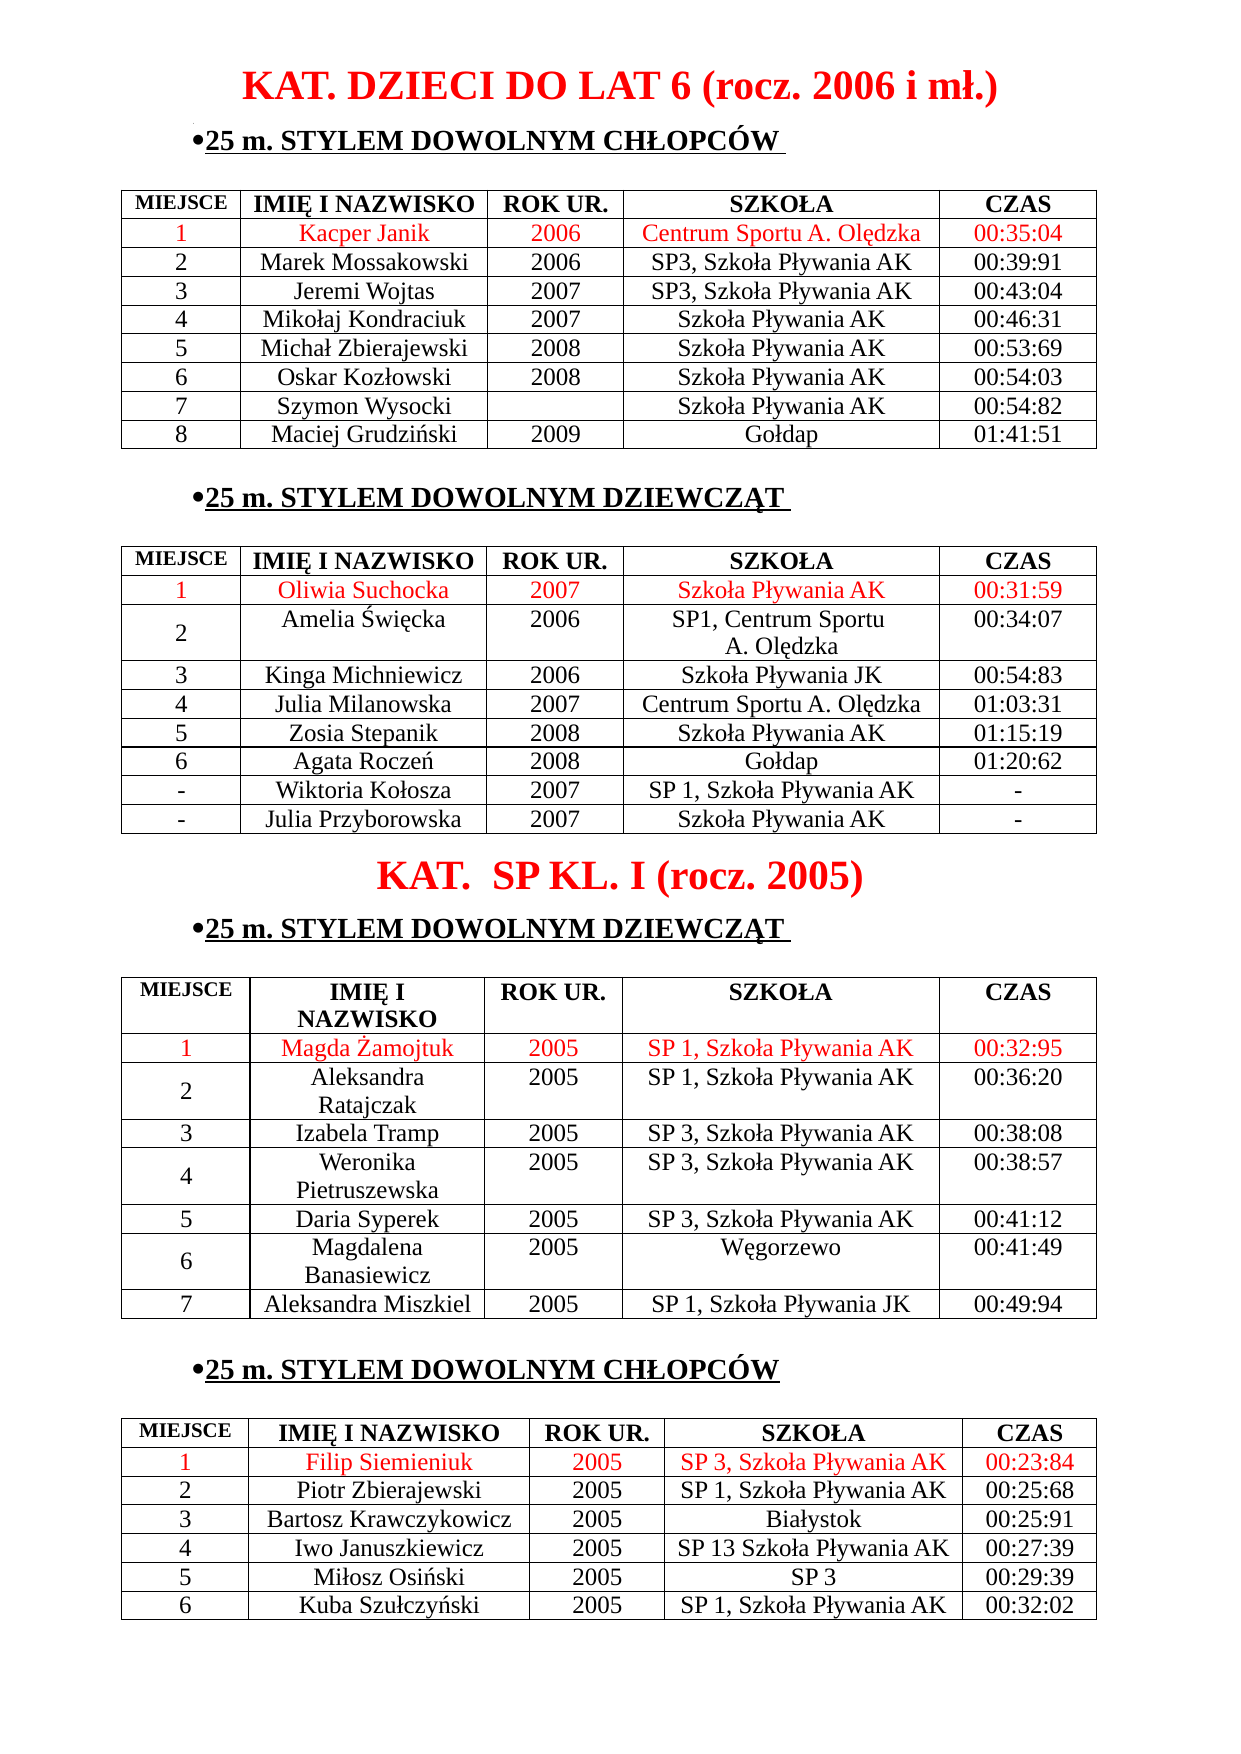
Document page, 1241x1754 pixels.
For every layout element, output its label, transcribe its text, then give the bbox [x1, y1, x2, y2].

table_cell 00:35:04 [940, 219, 951, 247]
table_cell 2005 [485, 1034, 622, 1062]
table_cell 2 [122, 1063, 249, 1118]
table_cell 2005 [530, 1563, 664, 1591]
table_cell 00:31:59 [1086, 576, 1096, 604]
table_cell 7 [122, 1290, 249, 1318]
table_cell Daria Syperek [251, 1205, 484, 1232]
table_cell Gołdap [928, 421, 939, 448]
table_cell Magda Żamojtuk [251, 1034, 484, 1062]
table_cell SP 3 [665, 1563, 962, 1591]
table_cell 00:46:31 [940, 306, 951, 333]
table_cell Magdalena Banasiewicz [251, 1234, 484, 1289]
table_cell 2005 [485, 1120, 622, 1147]
table_cell 00:27:39 [963, 1534, 1096, 1562]
table_cell Jeremi Wojtas [476, 277, 487, 304]
table_cell 2006 [612, 219, 623, 247]
table_cell Aleksandra Ratajczak [251, 1063, 484, 1118]
table_cell SP1, Centrum Sportu A. Olędzka [624, 605, 939, 660]
table_cell 5 [122, 334, 240, 362]
table_cell Węgorzewo [623, 1234, 939, 1289]
table_cell Białystok [665, 1505, 962, 1533]
table_cell 00:31:59 [940, 576, 951, 604]
table_cell 2007 [612, 277, 623, 304]
table_cell 1 [122, 1034, 249, 1062]
table_header ROK UR. [488, 191, 623, 218]
table_cell 5 [122, 719, 240, 746]
table_cell 2008 [612, 748, 623, 775]
list 25 m. STYLEM DOWOLNYM DZIEWCZĄT [193, 482, 1122, 514]
table_cell 2005 [485, 1205, 622, 1232]
table_cell 00:39:91 [1086, 248, 1096, 276]
text KAT. SP KL. I (rocz. 2005) [118, 852, 1122, 898]
table_cell Jeremi Wojtas [241, 277, 252, 304]
table_cell 2007 [612, 576, 623, 604]
table_cell 00:25:68 [963, 1477, 1096, 1504]
table_cell 3 [122, 1120, 249, 1147]
table_cell 00:39:91 [940, 248, 951, 276]
table_header CZAS [940, 978, 1096, 1033]
table_cell Piotr Zbierajewski [249, 1477, 529, 1504]
table_cell Bartosz Krawczykowicz [249, 1505, 529, 1533]
table_cell Agata Roczeń [475, 748, 486, 775]
list 25 m. STYLEM DOWOLNYM DZIEWCZĄT [193, 912, 1122, 944]
table_cell 2005 [485, 1290, 622, 1318]
table_cell 00:29:39 [963, 1563, 1096, 1591]
list 25 m. STYLEM DOWOLNYM CHŁOPCÓW [193, 125, 1122, 157]
table_cell 3 [122, 661, 240, 689]
table_cell 2005 [530, 1534, 664, 1562]
table_header CZAS [940, 191, 1096, 218]
table_cell Zosia Stepanik [241, 719, 252, 746]
table_cell 2005 [485, 1148, 622, 1204]
table_header IMIĘ I NAZWISKO [241, 191, 487, 218]
table_cell Gołdap [624, 421, 635, 448]
table_cell 00:41:49 [940, 1234, 1096, 1289]
table_cell 00:54:83 [940, 661, 951, 689]
table_cell Agata Roczeń [241, 748, 252, 775]
table_cell 2007 [487, 776, 497, 804]
table_cell Miłosz Osiński [249, 1563, 529, 1591]
table_cell [612, 392, 623, 419]
table_header SZKOŁA [665, 1419, 962, 1447]
table_cell - [122, 776, 240, 804]
table_cell 2006 [487, 661, 497, 689]
table_cell 00:54:03 [1086, 363, 1096, 391]
table_cell 5 [122, 1205, 249, 1232]
table_cell 4 [122, 306, 240, 333]
table_cell 01:20:62 [940, 748, 951, 775]
table_cell 00:23:84 [963, 1448, 1096, 1476]
table_cell - [940, 776, 951, 804]
table_cell Iwo Januszkiewicz [249, 1534, 529, 1562]
table_header MIEJSCE [122, 978, 249, 1033]
table_cell 1 [122, 576, 240, 604]
table_header SZKOŁA [624, 547, 939, 575]
table_cell 01:03:31 [1086, 690, 1096, 718]
table_cell 01:03:31 [940, 690, 951, 718]
table_cell 00:32:02 [963, 1592, 1096, 1619]
table_cell 01:20:62 [1086, 748, 1096, 775]
table_cell 2007 [612, 690, 623, 718]
table_cell 01:41:51 [940, 421, 951, 448]
table_header MIEJSCE [122, 547, 240, 575]
table_cell Aleksandra Miszkiel [251, 1290, 484, 1318]
table_cell 2 [122, 1477, 248, 1504]
table_cell 2008 [487, 748, 497, 775]
table_cell 2005 [530, 1448, 664, 1476]
table_cell 2007 [487, 576, 497, 604]
table_cell 2007 [488, 277, 499, 304]
table_cell 00:54:82 [940, 392, 951, 419]
table_cell Izabela Tramp [251, 1120, 484, 1147]
table_cell 2005 [530, 1592, 664, 1619]
table_cell [488, 392, 499, 419]
table_cell 00:54:83 [1086, 661, 1096, 689]
table_cell 7 [122, 392, 240, 419]
table_cell 1 [122, 219, 240, 247]
table_cell 2006 [487, 605, 623, 660]
table_cell Kuba Szułczyński [249, 1592, 529, 1619]
table_cell 00:43:04 [940, 277, 951, 304]
table_cell 2009 [488, 421, 499, 448]
table_cell 2005 [530, 1505, 664, 1533]
table_cell 00:41:12 [940, 1205, 1096, 1232]
table_cell 6 [122, 1592, 248, 1619]
table_cell 00:43:04 [1086, 277, 1096, 304]
table_cell - [1086, 776, 1096, 804]
table_cell Filip Siemieniuk [249, 1448, 529, 1476]
table_cell 6 [122, 748, 240, 775]
table_cell 00:54:82 [1086, 392, 1096, 419]
table_cell 00:53:69 [1086, 334, 1096, 362]
table_header MIEJSCE [122, 191, 240, 218]
table_cell 2005 [530, 1477, 664, 1504]
table_cell Oskar Kozłowski [476, 363, 487, 391]
table_cell 2 [122, 248, 240, 276]
table_cell 00:25:91 [963, 1505, 1096, 1533]
table_cell 2009 [612, 421, 623, 448]
table_header ROK UR. [487, 547, 623, 575]
table_cell 4 [122, 1534, 248, 1562]
table_cell Oskar Kozłowski [241, 363, 252, 391]
table_cell Weronika Pietruszewska [251, 1148, 484, 1204]
table_cell Szymon Wysocki [476, 392, 487, 419]
table_cell 2008 [487, 719, 497, 746]
table_cell Gołdap [928, 748, 939, 775]
table_cell 2008 [488, 334, 499, 362]
table_cell 3 [122, 277, 240, 304]
table_cell 2005 [485, 1234, 622, 1289]
table_cell 00:34:07 [940, 605, 1096, 660]
table_header SZKOŁA [624, 191, 939, 218]
table_cell - [1086, 805, 1096, 833]
table_cell 00:38:57 [940, 1148, 1096, 1204]
table_cell 2008 [612, 363, 623, 391]
table_cell 2006 [488, 248, 499, 276]
table_cell 2007 [488, 306, 499, 333]
table_cell 3 [122, 1505, 248, 1533]
table_cell 2007 [612, 805, 623, 833]
table_cell 2007 [612, 776, 623, 804]
table_cell Oliwia Suchocka [475, 576, 486, 604]
table_cell 6 [122, 363, 240, 391]
list 25 m. STYLEM DOWOLNYM CHŁOPCÓW [193, 1353, 1122, 1386]
table_cell SP 3, Szkoła Pływania AK [623, 1148, 939, 1204]
table_cell 2007 [487, 805, 497, 833]
table_cell 01:41:51 [1086, 421, 1096, 448]
table_cell 01:15:19 [940, 719, 951, 746]
table_cell 00:49:94 [940, 1290, 1096, 1318]
table_cell 2005 [485, 1063, 622, 1118]
table_cell Zosia Stepanik [475, 719, 486, 746]
table_cell Kacper Janik [241, 219, 252, 247]
table_cell 2007 [487, 690, 497, 718]
table_header ROK UR. [530, 1419, 664, 1447]
table_cell 00:53:69 [940, 334, 951, 362]
table_cell 00:35:04 [1086, 219, 1096, 247]
table_cell 2008 [488, 363, 499, 391]
table_cell 00:32:95 [940, 1034, 1096, 1062]
text KAT. DZIECI DO LAT 6 (rocz. 2006 i mł.) [118, 62, 1122, 109]
table_header CZAS [963, 1419, 1096, 1447]
table_cell 8 [122, 421, 240, 448]
table_cell Oliwia Suchocka [241, 576, 252, 604]
table_cell Szymon Wysocki [241, 392, 252, 419]
table_cell 2008 [612, 719, 623, 746]
table_cell 00:36:20 [940, 1063, 1096, 1118]
table_header MIEJSCE [122, 1419, 248, 1447]
table_cell Gołdap [624, 748, 635, 775]
table_cell 2006 [488, 219, 499, 247]
table_cell 4 [122, 1148, 249, 1204]
table_header IMIĘ I NAZWISKO [249, 1419, 529, 1447]
table_cell 01:15:19 [1086, 719, 1096, 746]
table_header IMIĘ I NAZWISKO [241, 547, 486, 575]
table_cell Kacper Janik [476, 219, 487, 247]
table_cell - [122, 805, 240, 833]
table_cell SP 1, Szkoła Pływania AK [623, 1063, 939, 1118]
table_cell 00:38:08 [940, 1120, 1096, 1147]
table_cell Marek Mossakowski [241, 248, 487, 276]
table_cell 00:46:31 [1086, 306, 1096, 333]
table_header SZKOŁA [623, 978, 939, 1033]
table_cell 2006 [612, 248, 623, 276]
table_cell - [940, 805, 951, 833]
table_cell 4 [122, 690, 240, 718]
table_cell 6 [122, 1234, 249, 1289]
table_header CZAS [940, 547, 1096, 575]
table_cell 2007 [612, 306, 623, 333]
table_cell 00:54:03 [940, 363, 951, 391]
table_cell 1 [122, 1448, 248, 1476]
table_cell 2 [122, 605, 240, 660]
table_header IMIĘ I NAZWISKO [251, 978, 484, 1033]
table_cell 5 [122, 1563, 248, 1591]
table_cell Amelia Święcka [241, 605, 486, 660]
table_cell 2006 [612, 661, 623, 689]
table_header ROK UR. [485, 978, 622, 1033]
table_cell 2008 [612, 334, 623, 362]
